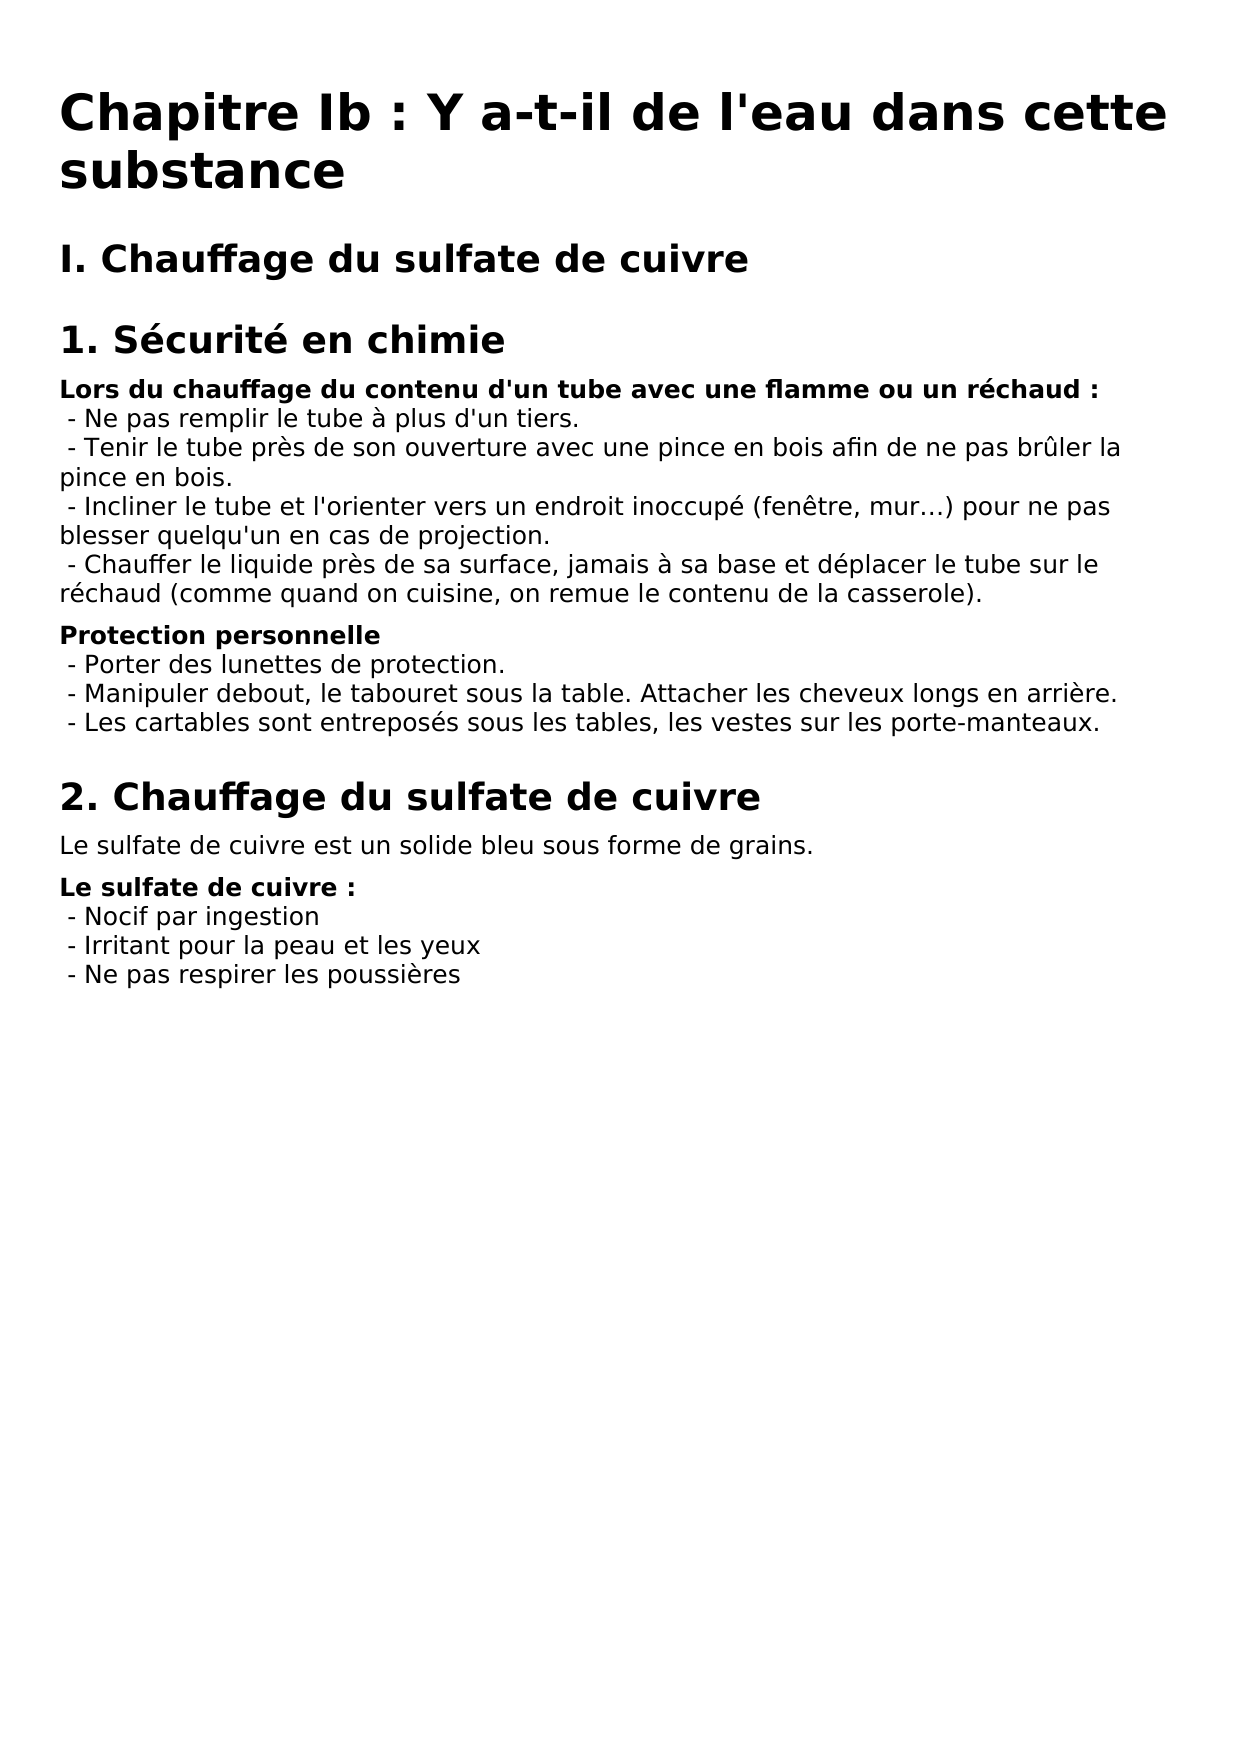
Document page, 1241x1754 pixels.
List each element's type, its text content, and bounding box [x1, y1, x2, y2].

text Le sulfate de cuivre : - Nocif par ingestion - Irritant pour la peau et les yeux - Ne pas respirer les poussières [59, 873, 1181, 990]
subtitle Chapitre Ib : Y a-t-il de l'eau dans cette substance [59, 84, 1181, 201]
text Le sulfate de cuivre est un solide bleu sous forme de grains. [59, 831, 1181, 861]
subtitle I. Chauffage du sulfate de cuivre [59, 238, 1181, 282]
text Protection personnelle - Porter des lunettes de protection. - Manipuler debout, le tabouret sous la table. Attacher les cheveux longs en arrière. - Les cartables sont entreposés sous les tables, les vestes sur les porte-manteaux. [59, 621, 1181, 738]
subtitle 2. Chauffage du sulfate de cuivre [59, 775, 1181, 819]
text Lors du chauffage du contenu d'un tube avec une flamme ou un réchaud : - Ne pas remplir le tube à plus d'un tiers. - Tenir le tube près de son ouverture avec une pince en bois afin de ne pas brûler la pince en bois. - Incliner le tube et l'orienter vers un endroit inoccupé (fenêtre, mur…) pour ne pas blesser quelqu'un en cas de projection. - Chauffer le liquide près de sa surface, jamais à sa base et déplacer le tube sur le réchaud (comme quand on cuisine, on remue le contenu de la casserole). [59, 375, 1181, 609]
subtitle 1. Sécurité en chimie [59, 319, 1181, 363]
